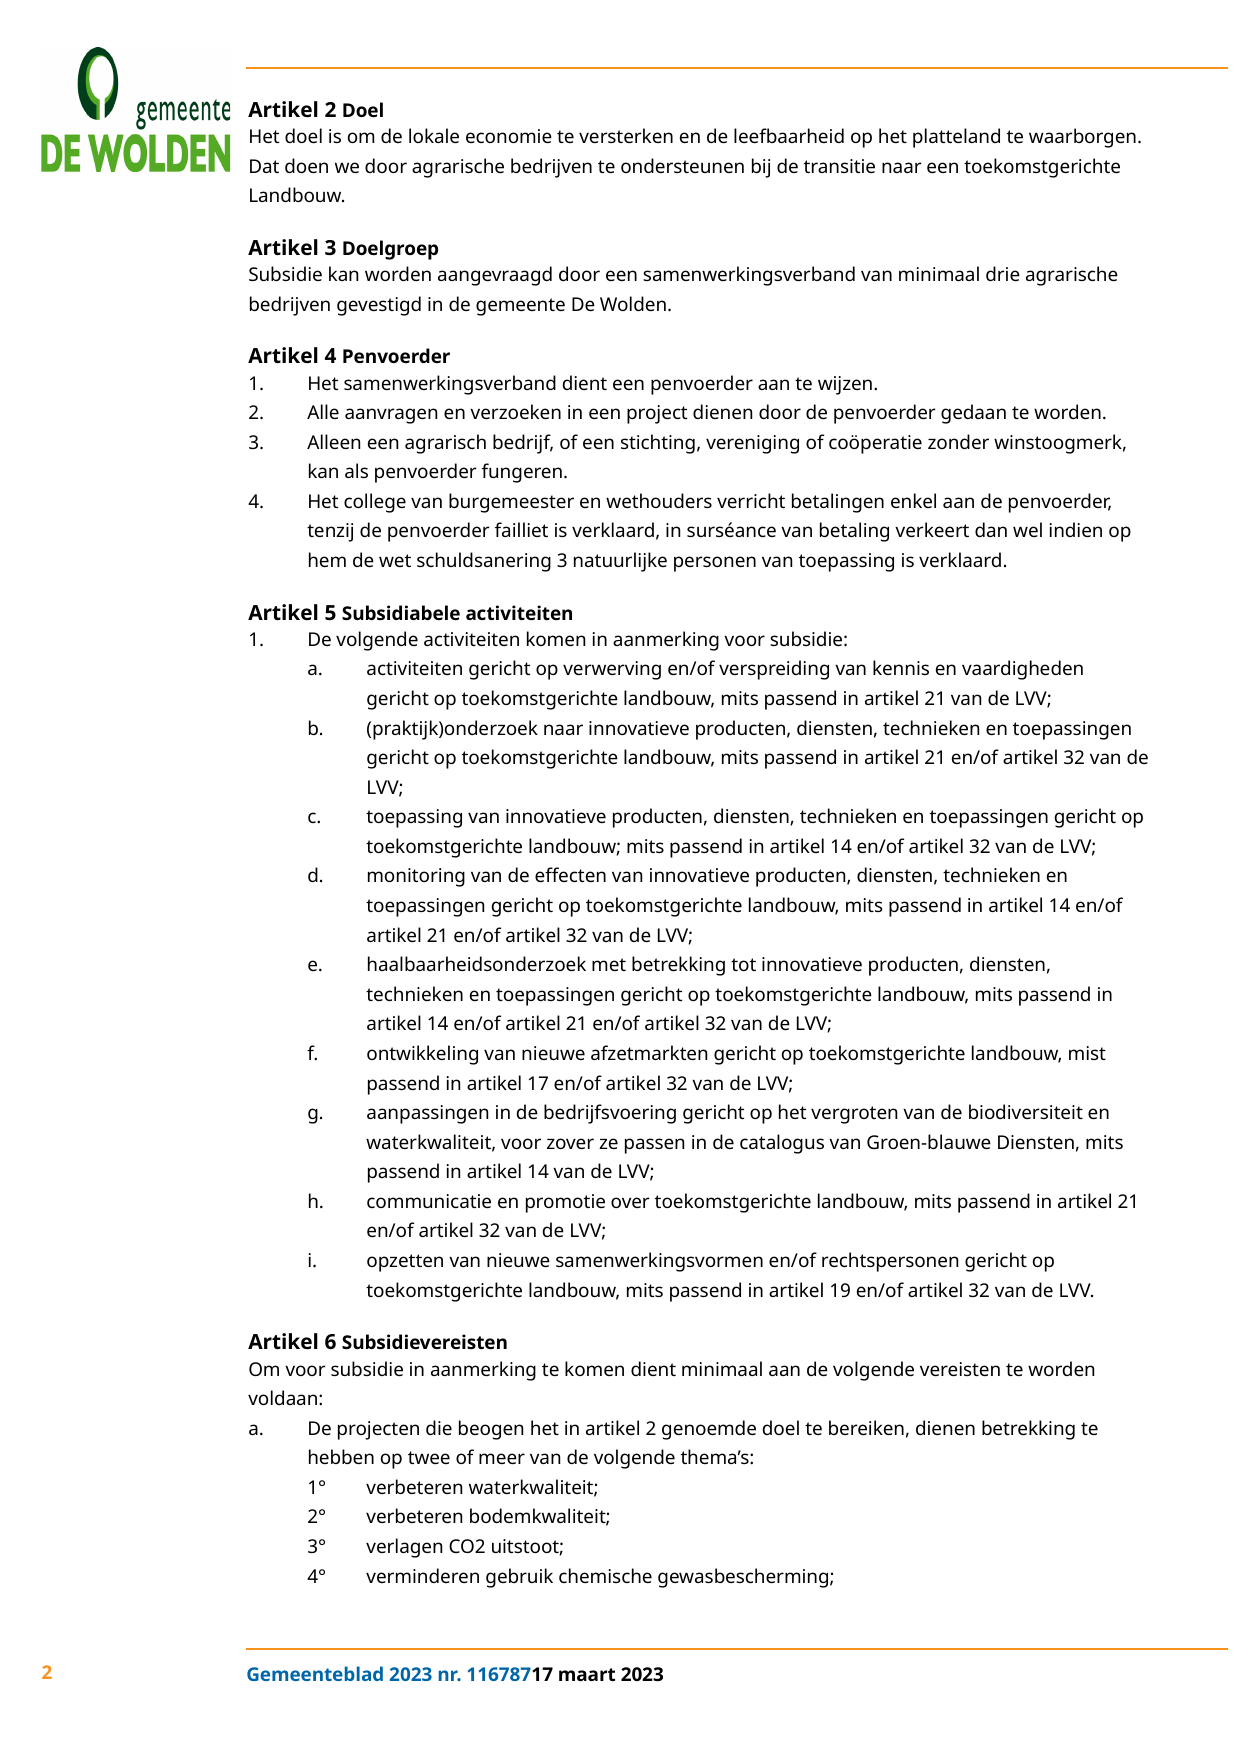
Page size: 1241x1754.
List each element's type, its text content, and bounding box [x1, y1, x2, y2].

list verbeteren waterkwaliteit; [307, 1474, 1152, 1500]
list De volgende activiteiten komen in aanmerking voor subsidie: [248, 626, 1152, 652]
picture [41, 47, 231, 172]
list verlagen CO2 uitstoot; [307, 1533, 1152, 1559]
list Het college van burgemeester en wethouders verricht betalingen enkel aan de penvoerder, tenzij de penvoerder failliet is verklaard, in surséance van betaling verkeert dan wel indien op hem de wet schuldsanering 3 natuurlijke personen van toepassing is verklaard. [248, 488, 1152, 573]
list aanpassingen in de bedrijfsvoering gericht op het vergroten van de biodiversiteit en waterkwaliteit, voor zover ze passen in de catalogus van Groen-blauwe Diensten, mits passend in artikel 14 van de LVV; [307, 1099, 1152, 1184]
list opzetten van nieuwe samenwerkingsvormen en/of rechtspersonen gericht op toekomstgerichte landbouw, mits passend in artikel 19 en/of artikel 32 van de LVV. [307, 1247, 1152, 1303]
list activiteiten gericht op verwerving en/of verspreiding van kennis en vaardigheden gericht op toekomstgerichte landbouw, mits passend in artikel 21 van de LVV; [307, 656, 1152, 711]
text Artikel 4 Penvoerder [248, 341, 1152, 370]
list monitoring van de effecten van innovatieve producten, diensten, technieken en toepassingen gericht op toekomstgerichte landbouw, mits passend in artikel 14 en/of artikel 21 en/of artikel 32 van de LVV; [307, 863, 1152, 948]
list verbeteren bodemkwaliteit; [307, 1504, 1152, 1529]
list verminderen gebruik chemische gewasbescherming; [307, 1563, 1152, 1588]
list communicatie en promotie over toekomstgerichte landbouw, mits passend in artikel 21 en/of artikel 32 van de LVV; [307, 1188, 1152, 1243]
text Artikel 5 Subsidiabele activiteiten [248, 598, 1152, 626]
text Om voor subsidie in aanmerking te komen dient minimaal aan de volgende vereisten te worden voldaan: [248, 1356, 1152, 1411]
text Subsidie kan worden aangevraagd door een samenwerkingsverband van minimaal drie agrarische bedrijven gevestigd in de gemeente De Wolden. [248, 261, 1152, 317]
list Alle aanvragen en verzoeken in een project dienen door de penvoerder gedaan te worden. [248, 399, 1152, 425]
list De projecten die beogen het in artikel 2 genoemde doel te bereiken, dienen betrekking te hebben op twee of meer van de volgende thema’s: [248, 1415, 1152, 1470]
text Artikel 2 Doel [248, 95, 1152, 123]
list (praktijk)onderzoek naar innovatieve producten, diensten, technieken en toepassingen gericht op toekomstgerichte landbouw, mits passend in artikel 21 en/of artikel 32 van de LVV; [307, 715, 1152, 800]
text Artikel 3 Doelgroep [248, 233, 1152, 261]
list toepassing van innovatieve producten, diensten, technieken en toepassingen gericht op toekomstgerichte landbouw; mits passend in artikel 14 en/of artikel 32 van de LVV; [307, 803, 1152, 859]
text Artikel 6 Subsidievereisten [248, 1327, 1152, 1356]
list ontwikkeling van nieuwe afzetmarkten gericht op toekomstgerichte landbouw, mist passend in artikel 17 en/of artikel 32 van de LVV; [307, 1040, 1152, 1096]
list Alleen een agrarisch bedrijf, of een stichting, vereniging of coöperatie zonder winstoogmerk, kan als penvoerder fungeren. [248, 429, 1152, 484]
text Het doel is om de lokale economie te versterken en de leefbaarheid op het platteland te waarborgen. Dat doen we door agrarische bedrijven te ondersteunen bij de transitie naar een toekomstgerichte Landbouw. [248, 123, 1152, 208]
list haalbaarheidsonderzoek met betrekking tot innovatieve producten, diensten, technieken en toepassingen gericht op toekomstgerichte landbouw, mits passend in artikel 14 en/of artikel 21 en/of artikel 32 van de LVV; [307, 951, 1152, 1036]
list Het samenwerkingsverband dient een penvoerder aan te wijzen. [248, 370, 1152, 395]
